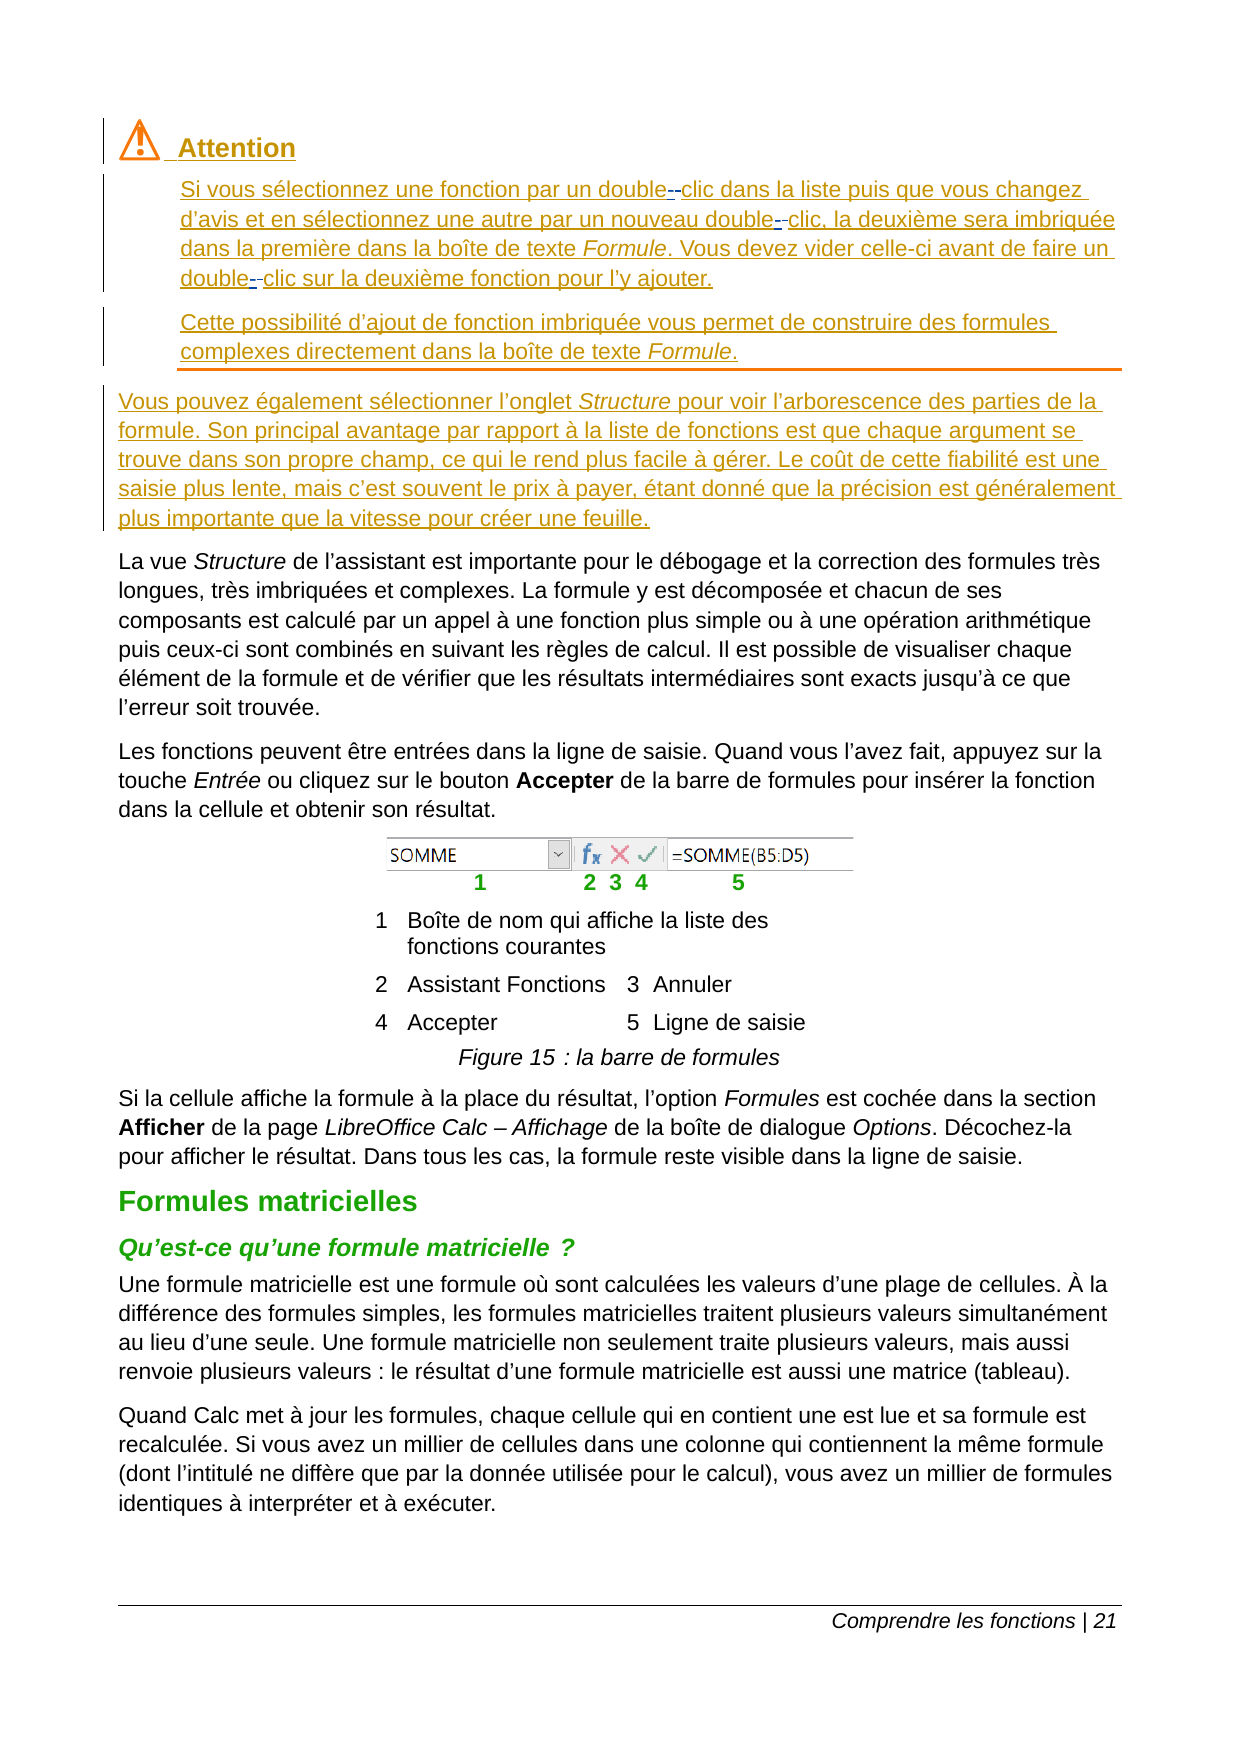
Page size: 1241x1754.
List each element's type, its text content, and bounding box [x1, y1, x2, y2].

text Si vous sélectionnez une fonction par un double-clic dans la liste puis que vous changez d’avis et en sélectionnez une autre par un nouveau double-clic, la deuxième sera imbriquée dans la première dans la boîte de texte Formule. Vous devez vider celle-ci avant de faire un double-clic sur la deuxième fonction pour l’y ajouter. [177, 171, 1122, 292]
table_header Boîte de nom qui affiche la liste des fonctions courantes [401, 901, 871, 965]
table_header 1 [369, 901, 401, 965]
text Une formule matricielle est une formule où sont calculées les valeurs d’une plage de cellules. À la différence des formules simples, les formules matricielles traitent plusieurs valeurs simultanément au lieu d’une seule. Une formule matricielle non seulement traite plusieurs valeurs, mais aussi renvoie plusieurs valeurs : le résultat d’une formule matricielle est aussi une matrice (tableau). [118, 1268, 1122, 1384]
text La vue Structure de l’assistant est importante pour le débogage et la correction des formules très longues, très imbriquées et complexes. La formule y est décomposée et chacun de ses composants est calculé par un appel à une fonction plus simple ou à une opération arithmétique puis ceux-ci sont combinés en suivant les règles de calcul. Il est possible de visualiser chaque élément de la formule et de vérifier que les résultats intermédiaires sont exacts jusqu’à ce que l’erreur soit trouvée. [118, 546, 1122, 721]
list Attention [118, 118, 1122, 164]
subtitle Qu’est-ce qu’une formule matricielle ? [118, 1232, 1122, 1262]
table_cell 2 [369, 965, 401, 1003]
table_cell Ligne de saisie [647, 1003, 871, 1041]
table_cell 3 [621, 965, 647, 1003]
subtitle Formules matricielles [118, 1184, 1122, 1218]
text Vous pouvez également sélectionner l’onglet Structure pour voir l’arborescence des parties de la formule. Son principal avantage par rapport à la liste de fonctions est que chaque argument se trouve dans son propre champ, ce qui le rend plus facile à gérer. Le coût de cette fiabilité est une saisie plus lente, mais c’est souvent le prix à payer, étant donné que la précision est généralement [118, 385, 1122, 498]
table_cell Assistant Fonctions [401, 965, 621, 1003]
text Quand Calc met à jour les formules, chaque cellule qui en contient une est lue et sa formule est recalculée. Si vous avez un millier de cellules dans une colonne qui contiennent la même formule (dont l’intitulé ne diffère que par la donnée utilisée pour le calcul), vous avez un millier de formules identiques à interpréter et à exécuter. [118, 1399, 1122, 1516]
text plus importante que la vitesse pour créer une feuille. [118, 499, 1122, 531]
table_cell 4 [369, 1003, 401, 1041]
text Figure 15 : la barre de formules [118, 1041, 1122, 1070]
text Si la cellule affiche la formule à la place du résultat, l’option Formules est cochée dans la section Afficher de la page LibreOffice Calc – Affichage de la boîte de dialogue Options. Décochez-la pour afficher le résultat. Dans tous les cas, la formule reste visible dans la ligne de saisie. [118, 1082, 1122, 1169]
table_cell Annuler [647, 965, 871, 1003]
table_cell Accepter [401, 1003, 621, 1041]
text Cette possibilité d’ajout de fonction imbriquée vous permet de construire des formules complexes directement dans la boîte de texte Formule. [177, 304, 1122, 368]
table_cell 5 [621, 1003, 647, 1041]
text Les fonctions peuvent être entrées dans la ligne de saisie. Quand vous l’avez fait, appuyez sur la touche Entrée ou cliquez sur le bouton Accepter de la barre de formules pour insérer la fonction dans la cellule et obtenir son résultat. [118, 735, 1122, 823]
